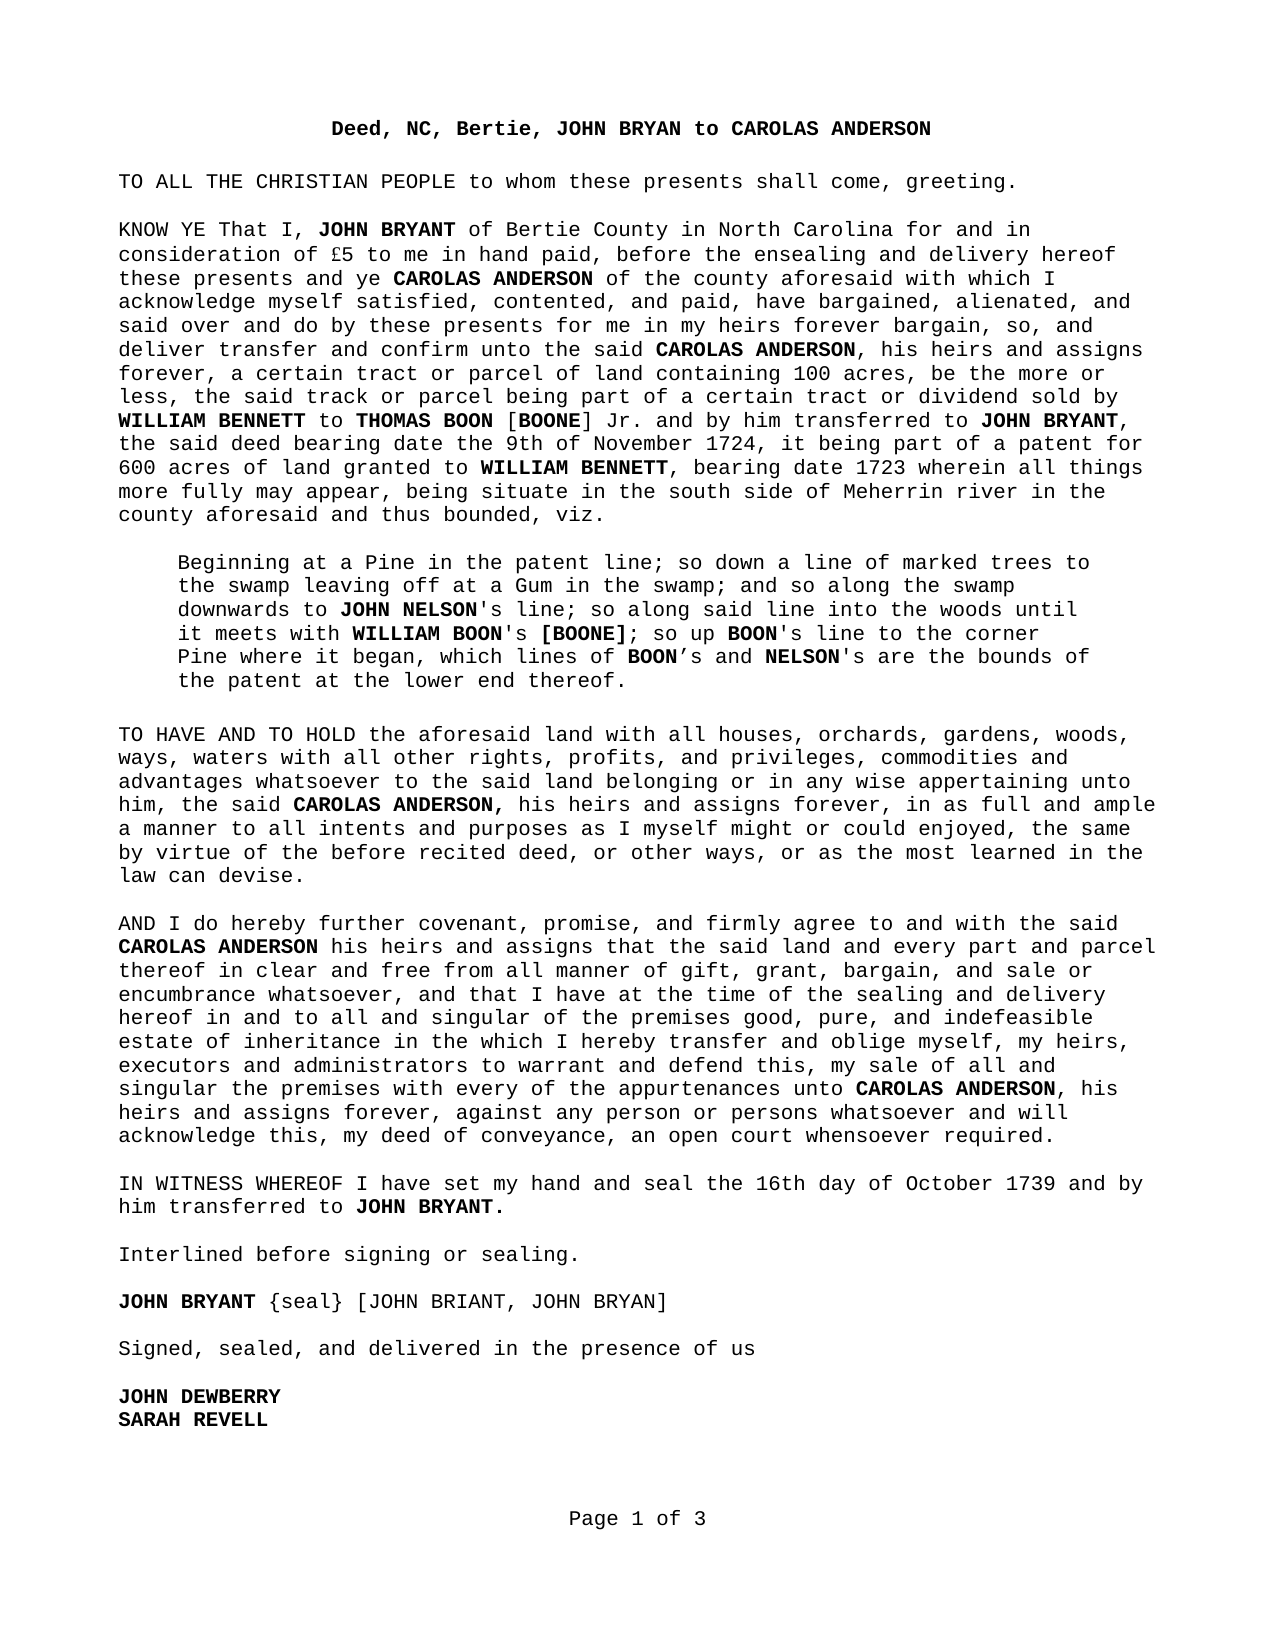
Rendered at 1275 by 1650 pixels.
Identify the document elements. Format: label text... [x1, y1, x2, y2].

text Interlined before signing or sealing. [118, 1244, 1157, 1267]
text JOHN BRYANT {seal} [JOHN BRIANT, JOHN BRYAN] [118, 1291, 1157, 1315]
text JOHN DEWBERRY [118, 1386, 1157, 1409]
text Signed, sealed, and delivered in the presence of us [118, 1338, 1157, 1362]
text IN WITNESS WHEREOF I have set my hand and seal the 16th day of October 1739 and by him transferred to JOHN BRYANT. [118, 1173, 1157, 1220]
text AND I do hereby further covenant, promise, and firmly agree to and with the said CAROLAS ANDERSON his heirs and assigns that the said land and every part and parcel thereof in clear and free from all manner of gift, grant, bargain, and sale or encumbrance whatsoever, and that I have at the time of the sealing and delivery hereof in and to all and singular of the premises good, pure, and indefeasible estate of inheritance in the which I hereby transfer and oblige myself, my heirs, executors and administrators to warrant and defend this, my sale of all and singular the premises with every of the appurtenances unto CAROLAS ANDERSON, his heirs and assigns forever, against any person or persons whatsoever and will acknowledge this, my deed of conveyance, an open court whensoever required. [118, 913, 1157, 1149]
text KNOW YE That I, JOHN BRYANT of Bertie County in North Carolina for and in consideration of £5 to me in hand paid, before the ensealing and delivery hereof these presents and ye CAROLAS ANDERSON of the county aforesaid with which I acknowledge myself satisfied, contented, and paid, have bargained, alienated, and said over and do by these presents for me in my heirs forever bargain, so, and deliver transfer and confirm unto the said CAROLAS ANDERSON, his heirs and assigns forever, a certain tract or parcel of land containing 100 acres, be the more or less, the said track or parcel being part of a certain tract or dividend sold by WILLIAM BENNETt to THOMAS BOON [BOONE] Jr. and by him transferred to JOHN BRYANT, the said deed bearing date the 9th of November 1724, it being part of a patent for 600 acres of land granted to WILLIAM BENNETt, bearing date 1723 wherein all things more fully may appear, being situate in the south side of Meherrin river in the county aforesaid and thus bounded, viz. [118, 218, 1157, 528]
text SARAH REVELL [118, 1409, 1157, 1433]
text TO ALL THE CHRISTIAN PEOPLE to whom these presents shall come, greeting. [118, 171, 1157, 195]
text Beginning at a Pine in the patent line; so down a line of marked trees to the swamp leaving off at a Gum in the swamp; and so along the swamp downwards to JOHN Nelson's line; so along said line into the woods until it meets with WILLIAM BOON's [BOONE]; so up BOON's line to the corner Pine where it began, which lines of BOON’s and Nelson's are the bounds of the patent at the lower end thereof. [177, 552, 1098, 693]
text TO HAVE AND TO HOLD the aforesaid land with all houses, orchards, gardens, woods, ways, waters with all other rights, profits, and privileges, commodities and advantages whatsoever to the said land belonging or in any wise appertaining unto him, the said CAROLAS ANDERSON, his heirs and assigns forever, in as full and ample a manner to all intents and purposes as I myself might or could enjoyed, the same by virtue of the before recited deed, or other ways, or as the most learned in the law can devise. [118, 723, 1157, 889]
